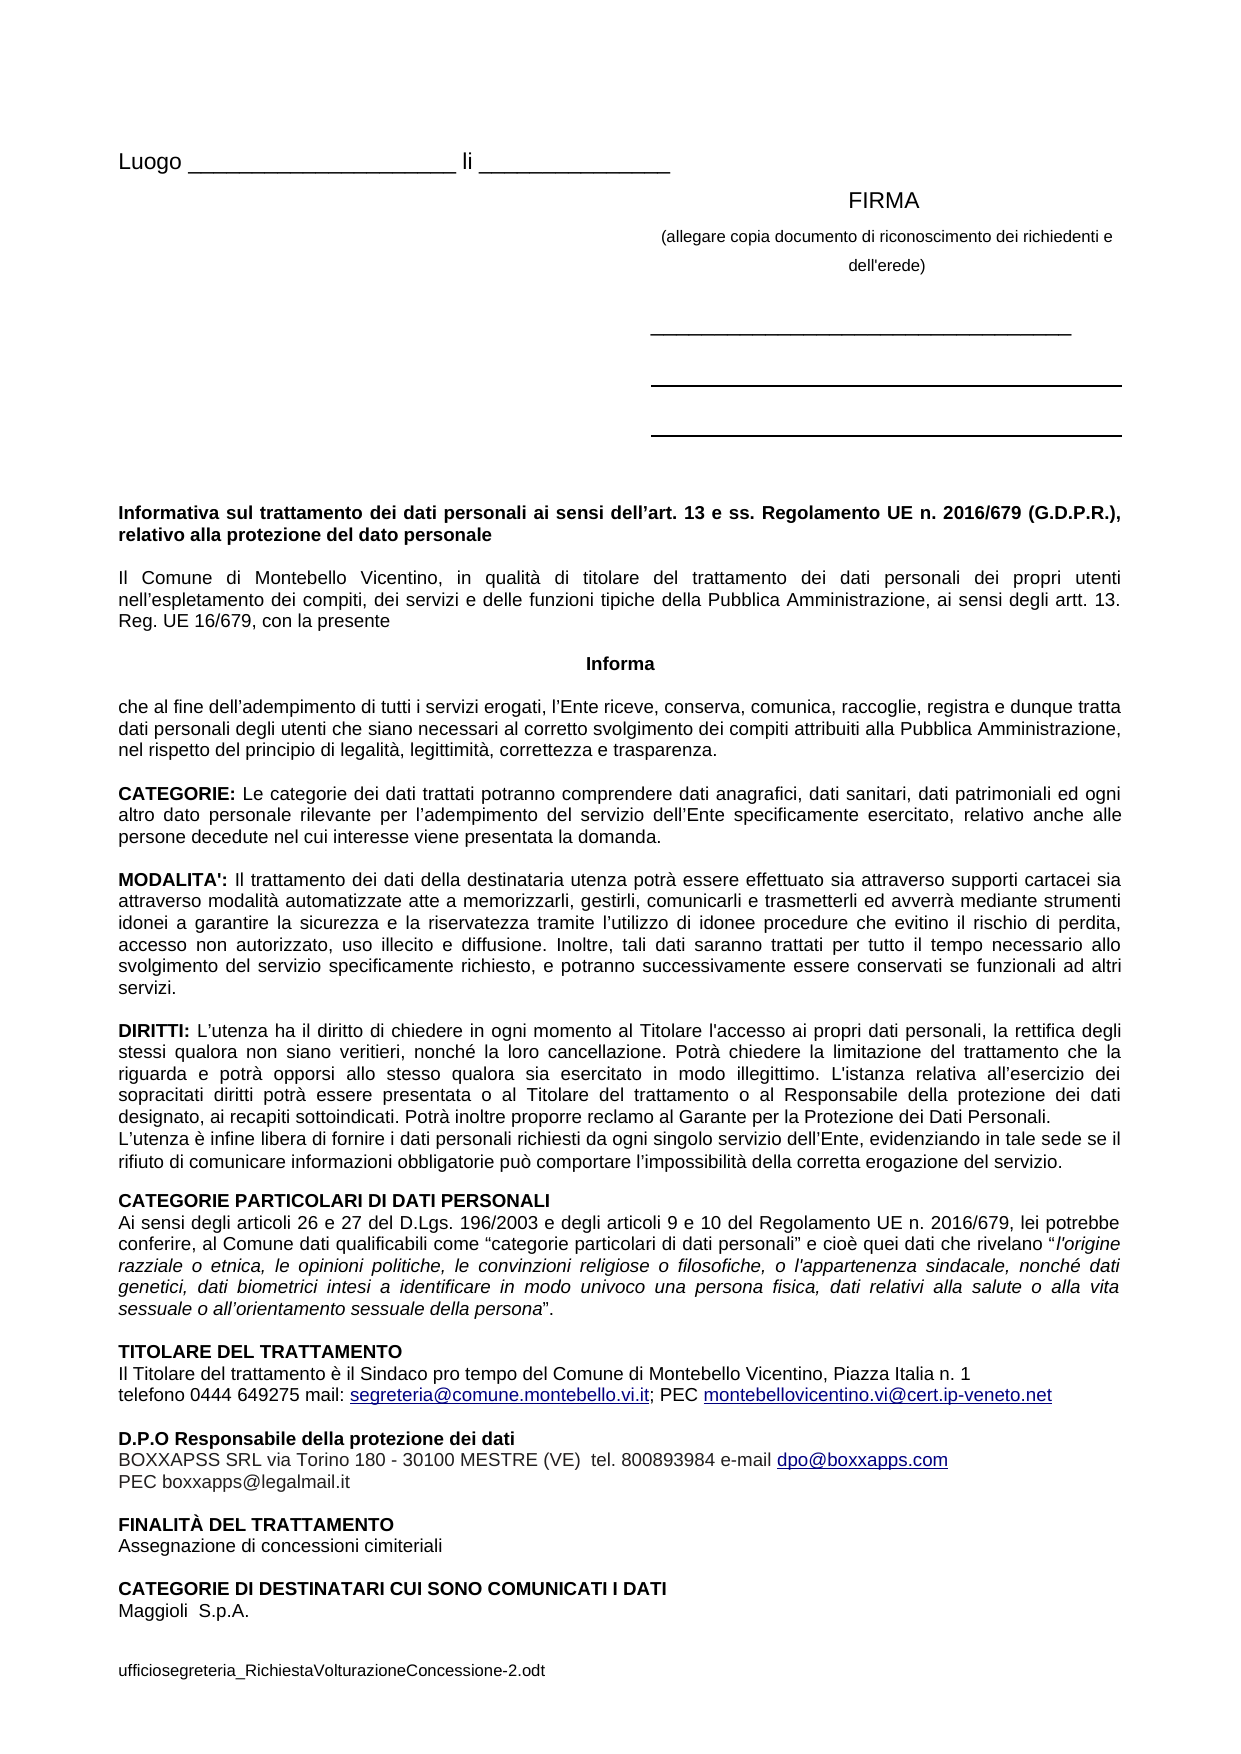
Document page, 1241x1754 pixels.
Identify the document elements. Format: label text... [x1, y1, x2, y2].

text MODALITA': Il trattamento dei dati della destinataria utenza potrà essere effettuato sia attraverso supporti cartacei sia attraverso modalità automatizzate atte a memorizzarli, gestirli, comunicarli e trasmetterli ed avverrà mediante strumenti idonei a garantire la sicurezza e la riservatezza tramite l’utilizzo di idonee procedure che evitino il rischio di perdita, accesso non autorizzato, uso illecito e diffusione. Inoltre, tali dati saranno trattati per tutto il tempo necessario allo svolgimento del servizio specificamente richiesto, e potranno successivamente essere conservati se funzionali ad altri servizi. [118, 869, 1122, 998]
text PEC boxxapps@legalmail.it [118, 1470, 1122, 1492]
text CATEGORIE PARTICOLARI DI DATI PERSONALI [118, 1190, 1122, 1212]
text Il Comune di Montebello Vicentino, in qualità di titolare del trattamento dei dati personali dei propri utenti nell’espletamento dei compiti, dei servizi e delle funzioni tipiche della Pubblica Amministrazione, ai sensi degli artt. 13. Reg. UE 16/679, con la presente [118, 567, 1122, 631]
text Assegnazione di concessioni cimiteriali [118, 1535, 1122, 1557]
text Ai sensi degli articoli 26 e 27 del D.Lgs. 196/2003 e degli articoli 9 e 10 del Regolamento UE n. 2016/679, lei potrebbe conferire, al Comune dati qualificabili come “categorie particolari di dati personali” e cioè quei dati che rivelano “l'origine razziale o etnica, le opinioni politiche, le convinzioni religiose o filosofiche, o l'appartenenza sindacale, nonché dati genetici, dati biometrici intesi a identificare in modo univoco una persona fisica, dati relativi alla salute o alla vita sessuale o all’orientamento sessuale della persona”. [118, 1212, 1122, 1319]
text CATEGORIE: Le categorie dei dati trattati potranno comprendere dati anagrafici, dati sanitari, dati patrimoniali ed ogni altro dato personale rilevante per l’adempimento del servizio dell’Ente specificamente esercitato, relativo anche alle persone decedute nel cui interesse viene presentata la domanda. [118, 782, 1122, 847]
text CATEGORIE DI DESTINATARI CUI SONO COMUNICATI I DATI [118, 1578, 1122, 1600]
text Il Titolare del trattamento è il Sindaco pro tempo del Comune di Montebello Vicentino, Piazza Italia n. 1 [118, 1363, 1122, 1384]
text Informa [118, 653, 1122, 674]
text Maggioli S.p.A. [118, 1600, 1122, 1621]
text D.P.O Responsabile della protezione dei dati [118, 1427, 1122, 1449]
text L’utenza è infine libera di fornire i dati personali richiesti da ogni singolo servizio dell’Ente, evidenziando in tale sede se il rifiuto di comunicare informazioni obbligatorie può comportare l’impossibilità della corretta erogazione del servizio. [118, 1127, 1122, 1172]
text DIRITTI: L’utenza ha il diritto di chiedere in ogni momento al Titolare l'accesso ai propri dati personali, la rettifica degli stessi qualora non siano veritieri, nonché la loro cancellazione. Potrà chiedere la limitazione del trattamento che la riguarda e potrà opporsi allo stesso qualora sia esercitato in modo illegittimo. L'istanza relativa all’esercizio dei sopracitati diritti potrà essere presentata o al Titolare del trattamento o al Responsabile della protezione dei dati designato, ai recapiti sottoindicati. Potrà inoltre proporre reclamo al Garante per la Protezione dei Dati Personali. [118, 1019, 1122, 1127]
text Luogo _____________________ li _______________ [118, 148, 1122, 174]
text TITOLARE DEL TRATTAMENTO [118, 1341, 1122, 1363]
text BOXXAPSS SRL via Torino 180 - 30100 MESTRE (VE) tel. 800893984 e-mail dpo@boxxapps.com [118, 1449, 1122, 1470]
text FINALITÀ DEL TRATTAMENTO [118, 1513, 1122, 1535]
text _________________________________ [651, 310, 1122, 337]
text telefono 0444 649275 mail: segreteria@comune.montebello.vi.it; PEC montebellovicentino.vi@cert.ip-veneto.net [118, 1384, 1122, 1406]
text che al fine dell’adempimento di tutti i servizi erogati, l’Ente riceve, conserva, comunica, raccoglie, registra e dunque tratta dati personali degli utenti che siano necessari al corretto svolgimento dei compiti attribuiti alla Pubblica Amministrazione, nel rispetto del principio di legalità, legittimità, correttezza e trasparenza. [118, 696, 1122, 761]
text (allegare copia documento di riconoscimento dei richiedenti e dell'erede) [652, 227, 1122, 274]
text Informativa sul trattamento dei dati personali ai sensi dell’art. 13 e ss. Regolamento UE n. 2016/679 (G.D.P.R.), relativo alla protezione del dato personale [118, 502, 1122, 545]
text FIRMA [652, 187, 1122, 213]
